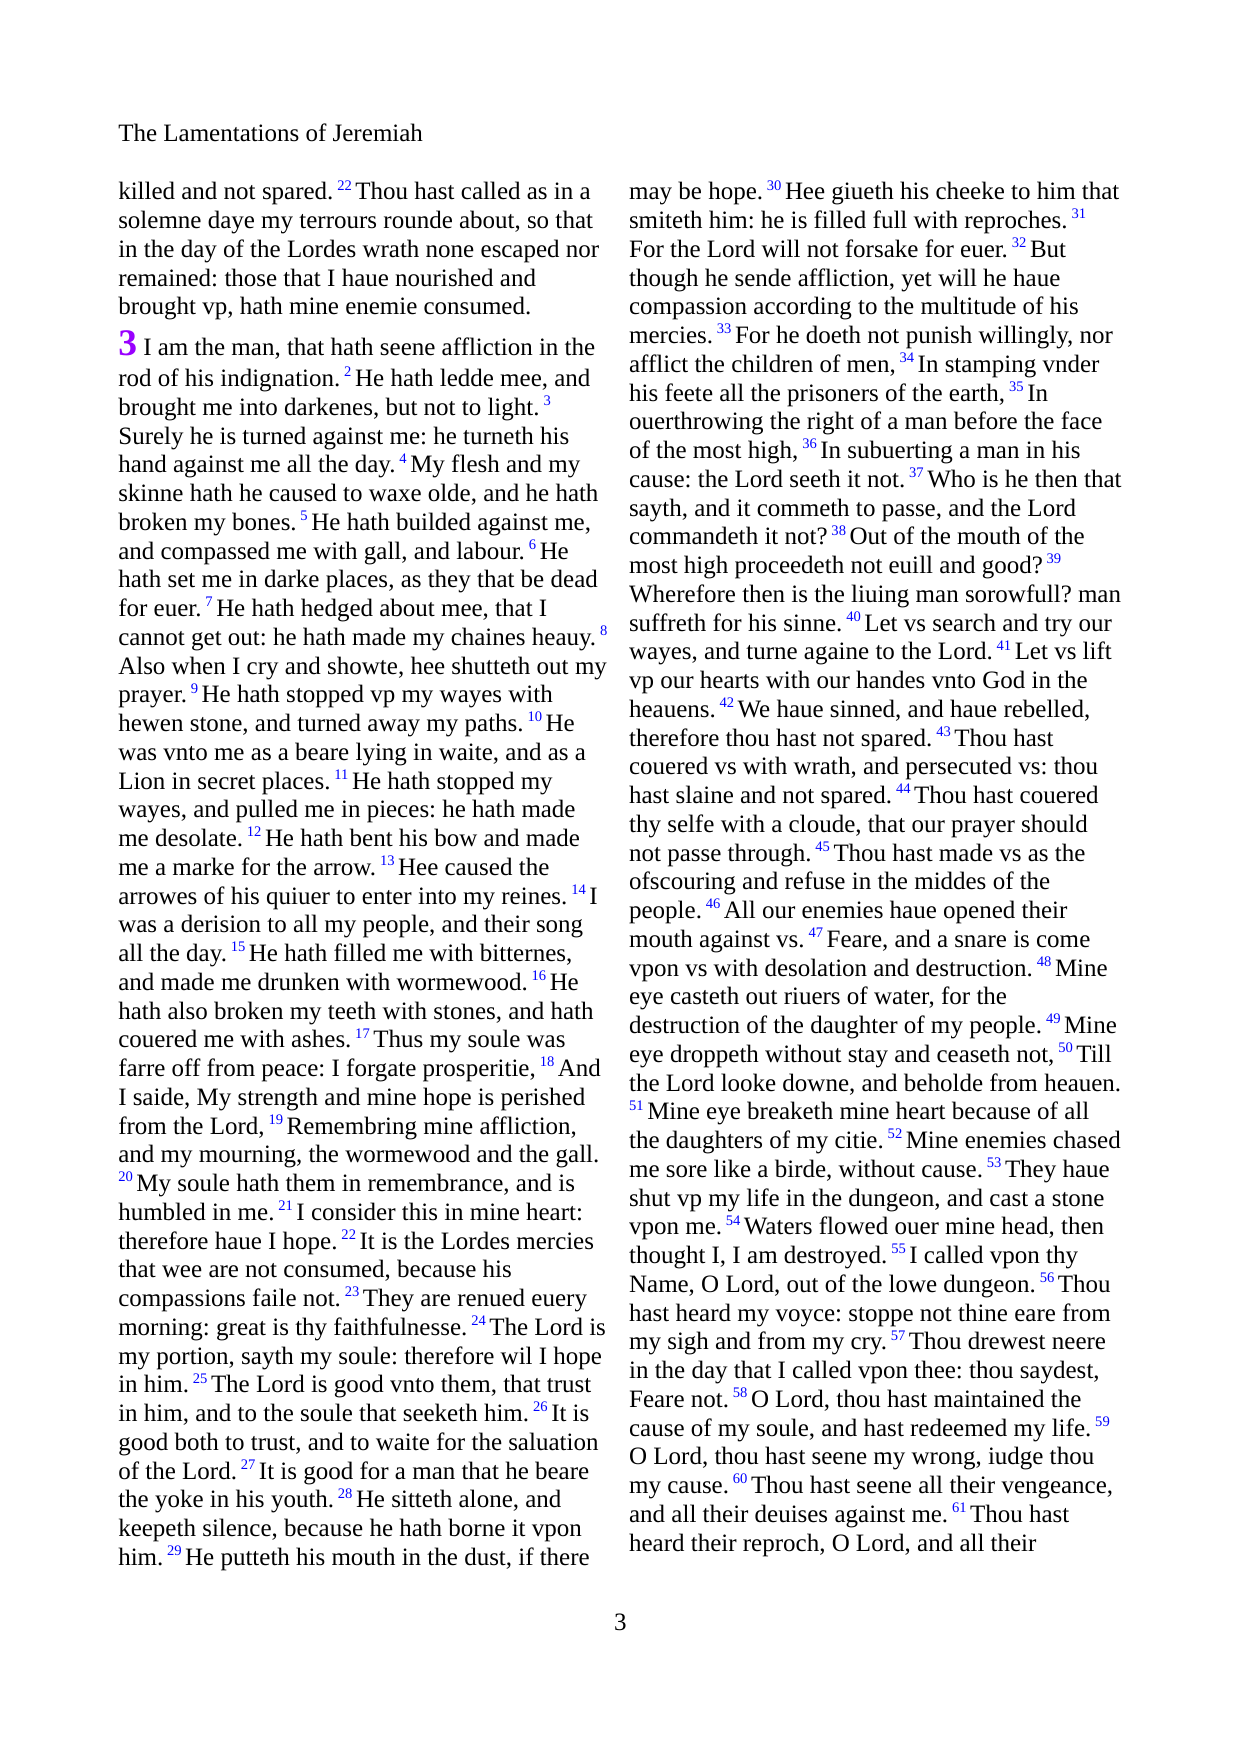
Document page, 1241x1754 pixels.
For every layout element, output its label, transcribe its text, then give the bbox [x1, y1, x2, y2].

text killed and not spared. 22 Thou hast called as in a solemne daye my terrours rounde about, so that in the day of the Lordes wrath none escaped nor remained: those that I haue nourished and brought vp, hath mine enemie consumed. [118, 176, 611, 320]
text may be hope. 30 Hee giueth his cheeke to him that smiteth him: he is filled full with reproches. 31 For the Lord will not forsake for euer. 32 But though he sende affliction, yet will he haue compassion according to the multitude of his mercies. 33 For he doeth not punish willingly, nor afflict the children of men, 34 In stamping vnder his feete all the prisoners of the earth, 35 In ouerthrowing the right of a man before the face of the most high, 36 In subuerting a man in his cause: the Lord seeth it not. 37 Who is he then that sayth, and it commeth to passe, and the Lord commandeth it not? 38 Out of the mouth of the most high proceedeth not euill and good? 39 Wherefore then is the liuing man sorowfull? man suffreth for his sinne. 40 Let vs search and try our wayes, and turne againe to the Lord. 41 Let vs lift vp our hearts with our handes vnto God in the heauens. 42 We haue sinned, and haue rebelled, therefore thou hast not spared. 43 Thou hast couered vs with wrath, and persecuted vs: thou hast slaine and not spared. 44 Thou hast couered thy selfe with a cloude, that our prayer should not passe through. 45 Thou hast made vs as the ofscouring and refuse in the middes of the people. 46 All our enemies haue opened their mouth against vs. 47 Feare, and a snare is come vpon vs with desolation and destruction. 48 Mine eye casteth out riuers of water, for the destruction of the daughter of my people. 49 Mine eye droppeth without stay and ceaseth not, 50 Till the Lord looke downe, and beholde from heauen. 51 Mine eye breaketh mine heart because of all the daughters of my citie. 52 Mine enemies chased me sore like a birde, without cause. 53 They haue shut vp my life in the dungeon, and cast a stone vpon me. 54 Waters flowed ouer mine head, then thought I, I am destroyed. 55 I called vpon thy Name, O Lord, out of the lowe dungeon. 56 Thou hast heard my voyce: stoppe not thine eare from my sigh and from my cry. 57 Thou drewest neere in the day that I called vpon thee: thou saydest, Feare not. 58 O Lord, thou hast maintained the cause of my soule, and hast redeemed my life. 59 O Lord, thou hast seene my wrong, iudge thou my cause. 60 Thou hast seene all their vengeance, and all their deuises against me. 61 Thou hast heard their reproch, O Lord, and all their [629, 176, 1122, 1556]
text 3 I am the man, that hath seene affliction in the rod of his indignation. 2 He hath ledde mee, and brought me into darkenes, but not to light. 3 Surely he is turned against me: he turneth his hand against me all the day. 4 My flesh and my skinne hath he caused to waxe olde, and he hath broken my bones. 5 He hath builded against me, and compassed me with gall, and labour. 6 He hath set me in darke places, as they that be dead for euer. 7 He hath hedged about mee, that I cannot get out: he hath made my chaines heauy. 8 Also when I cry and showte, hee shutteth out my prayer. 9 He hath stopped vp my wayes with hewen stone, and turned away my paths. 10 He was vnto me as a beare lying in waite, and as a Lion in secret places. 11 He hath stopped my wayes, and pulled me in pieces: he hath made me desolate. 12 He hath bent his bow and made me a marke for the arrow. 13 Hee caused the arrowes of his quiuer to enter into my reines. 14 I was a derision to all my people, and their song all the day. 15 He hath filled me with bitternes, and made me drunken with wormewood. 16 He hath also broken my teeth with stones, and hath couered me with ashes. 17 Thus my soule was farre off from peace: I forgate prosperitie, 18 And I saide, My strength and mine hope is perished from the Lord, 19 Remembring mine affliction, and my mourning, the wormewood and the gall. 20 My soule hath them in remembrance, and is humbled in me. 21 I consider this in mine heart: therefore haue I hope. 22 It is the Lordes mercies that wee are not consumed, because his compassions faile not. 23 They are renued euery morning: great is thy faithfulnesse. 24 The Lord is my portion, sayth my soule: therefore wil I hope in him. 25 The Lord is good vnto them, that trust in him, and to the soule that seeketh him. 26 It is good both to trust, and to waite for the saluation of the Lord. 27 It is good for a man that he beare the yoke in his youth. 28 He sitteth alone, and keepeth silence, because he hath borne it vpon him. 29 He putteth his mouth in the dust, if there [118, 320, 611, 1571]
